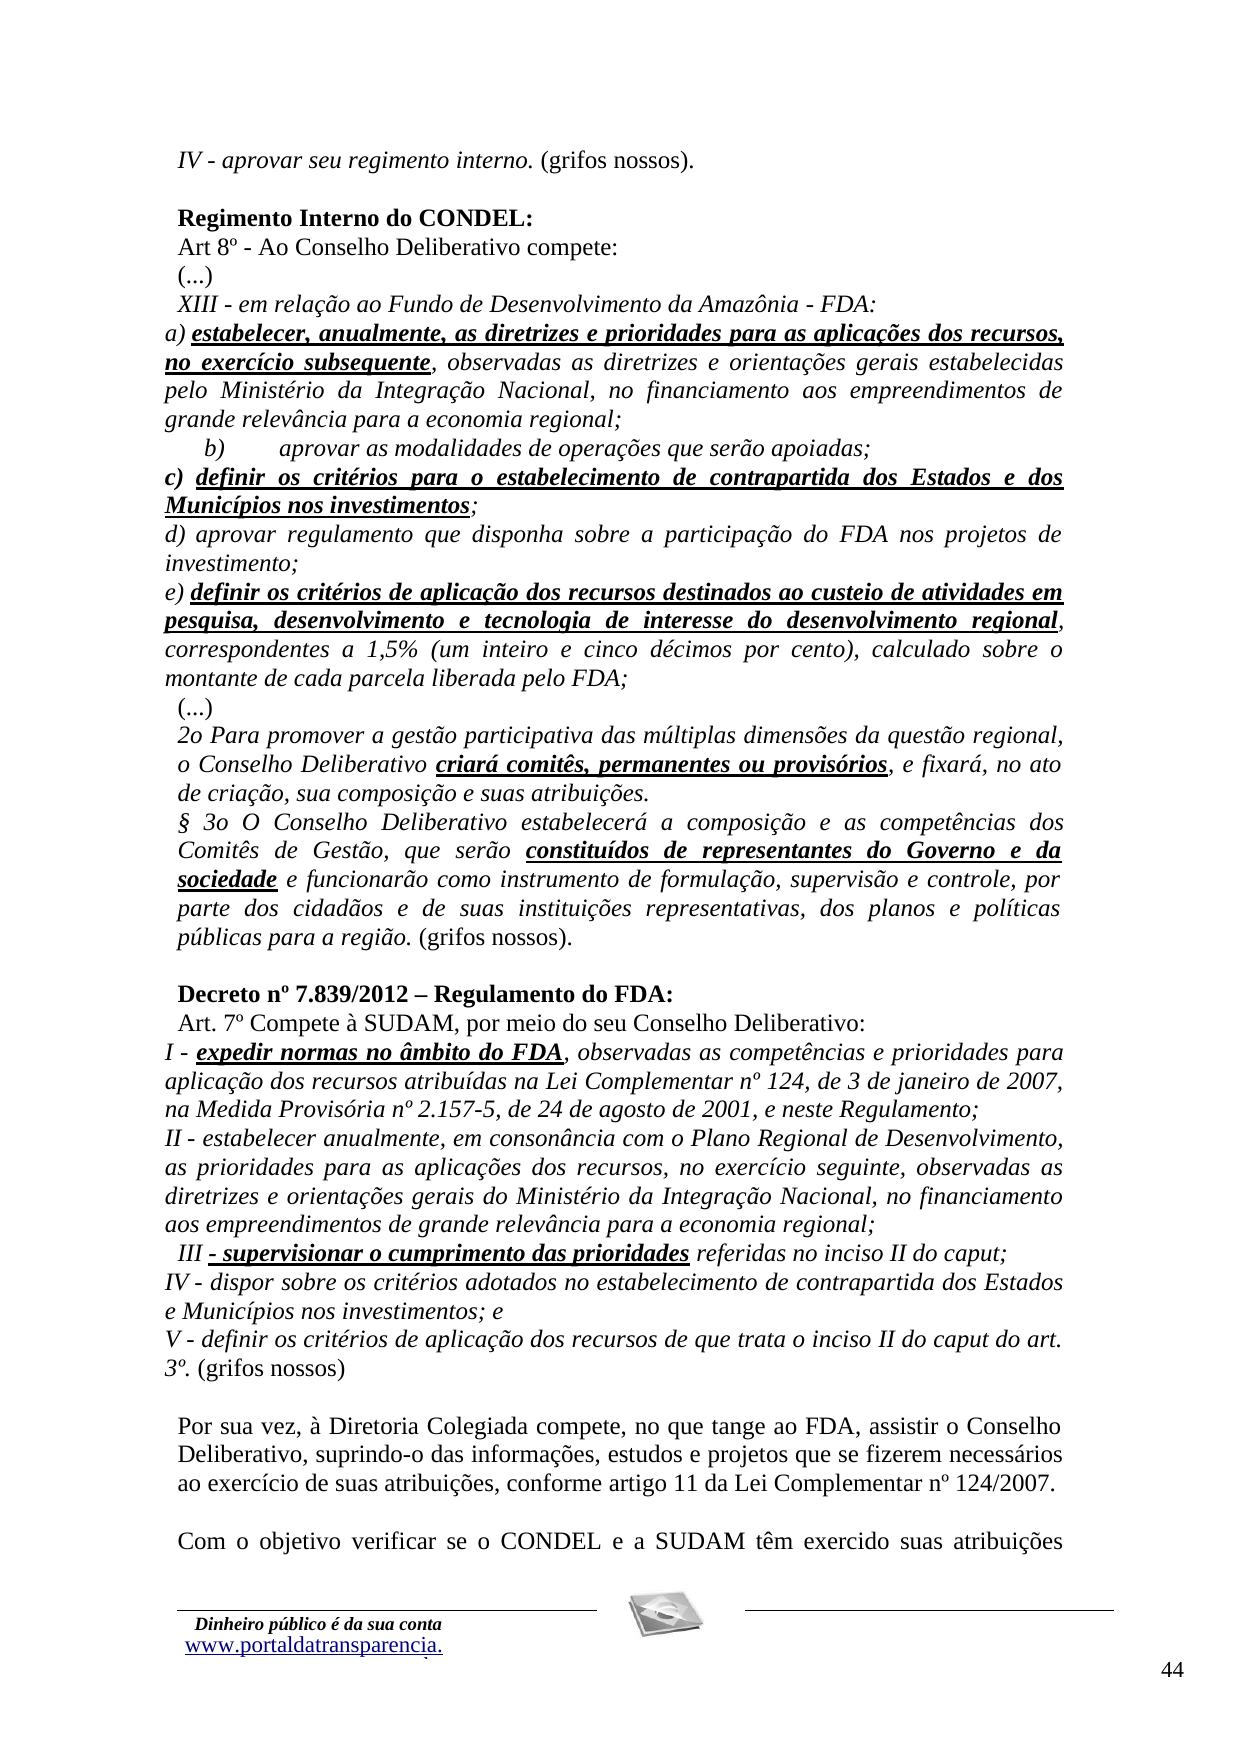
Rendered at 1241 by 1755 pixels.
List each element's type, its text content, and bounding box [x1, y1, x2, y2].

list aprovar regulamento que disponha sobre a participação do FDA nos projetos de investimento; [164, 519, 1063, 577]
text Art. 7º Compete à SUDAM, por meio do seu Conselho Deliberativo: [177, 1008, 1124, 1037]
text Art 8º - Ao Conselho Deliberativo compete: [177, 232, 1124, 261]
text Com o objetivo verificar se o CONDEL e a SUDAM têm exercido suas atribuições [177, 1526, 1063, 1554]
list - expedir normas no âmbito do FDA, observadas as competências e prioridades para aplicação dos recursos atribuídas na Lei Complementar nº 124, de 3 de janeiro de 2007, na Medida Provisória nº 2.157-5, de 24 de agosto de 2001, e neste Regulamento; [164, 1037, 1064, 1123]
subtitle Decreto nº 7.839/2012 – Regulamento do FDA: [177, 979, 1124, 1008]
text (...) [177, 261, 1124, 289]
list definir os critérios de aplicação dos recursos destinados ao custeio de atividades em pesquisa, desenvolvimento e tecnologia de interesse do desenvolvimento regional, correspondentes a 1,5% (um inteiro e cinco décimos por cento), calculado sobre o montante de cada parcela liberada pelo FDA; [164, 577, 1064, 692]
text XIII - em relação ao Fundo de Desenvolvimento da Amazônia - FDA: [177, 289, 1124, 318]
list aprovar as modalidades de operações que serão apoiadas; [204, 433, 1124, 462]
list - supervisionar o cumprimento das prioridades referidas no inciso II do caput; [177, 1238, 1124, 1267]
list - aprovar seu regimento interno. (grifos nossos). [177, 145, 1124, 174]
list estabelecer, anualmente, as diretrizes e prioridades para as aplicações dos recursos, no exercício subsequente, observadas as diretrizes e orientações gerais estabelecidas pelo Ministério da Integração Nacional, no financiamento aos empreendimentos de grande relevância para a economia regional; [164, 318, 1064, 433]
list - dispor sobre os critérios adotados no estabelecimento de contrapartida dos Estados e Municípios nos investimentos; e [164, 1267, 1063, 1324]
text § 3o O Conselho Deliberativo estabelecerá a composição e as competências dos Comitês de Gestão, que serão constituídos de representantes do Governo e da sociedade e funcionarão como instrumento de formulação, supervisão e controle, por parte dos cidadãos e de suas instituições representativas, dos planos e políticas públicas para a região. (grifos nossos). [177, 807, 1064, 951]
text Por sua vez, à Diretoria Colegiada compete, no que tange ao FDA, assistir o Conselho Deliberativo, suprindo-o das informações, estudos e projetos que se fizerem necessários ao exercício de suas atribuições, conforme artigo 11 da Lei Complementar nº 124/2007. [177, 1411, 1063, 1497]
list - estabelecer anualmente, em consonância com o Plano Regional de Desenvolvimento, as prioridades para as aplicações dos recursos, no exercício seguinte, observadas as diretrizes e orientações gerais do Ministério da Integração Nacional, no financiamento aos empreendimentos de grande relevância para a economia regional; [164, 1123, 1064, 1238]
text 2o Para promover a gestão participativa das múltiplas dimensões da questão regional, o Conselho Deliberativo criará comitês, permanentes ou provisórios, e fixará, no ato de criação, sua composição e suas atribuições. [177, 721, 1064, 807]
list - definir os critérios de aplicação dos recursos de que trata o inciso II do caput do art. 3º. (grifos nossos) [164, 1324, 1064, 1382]
subtitle Regimento Interno do CONDEL: [177, 203, 1124, 232]
text (...) [177, 692, 1124, 721]
list definir os critérios para o estabelecimento de contrapartida dos Estados e dos Municípios nos investimentos; [164, 462, 1064, 519]
